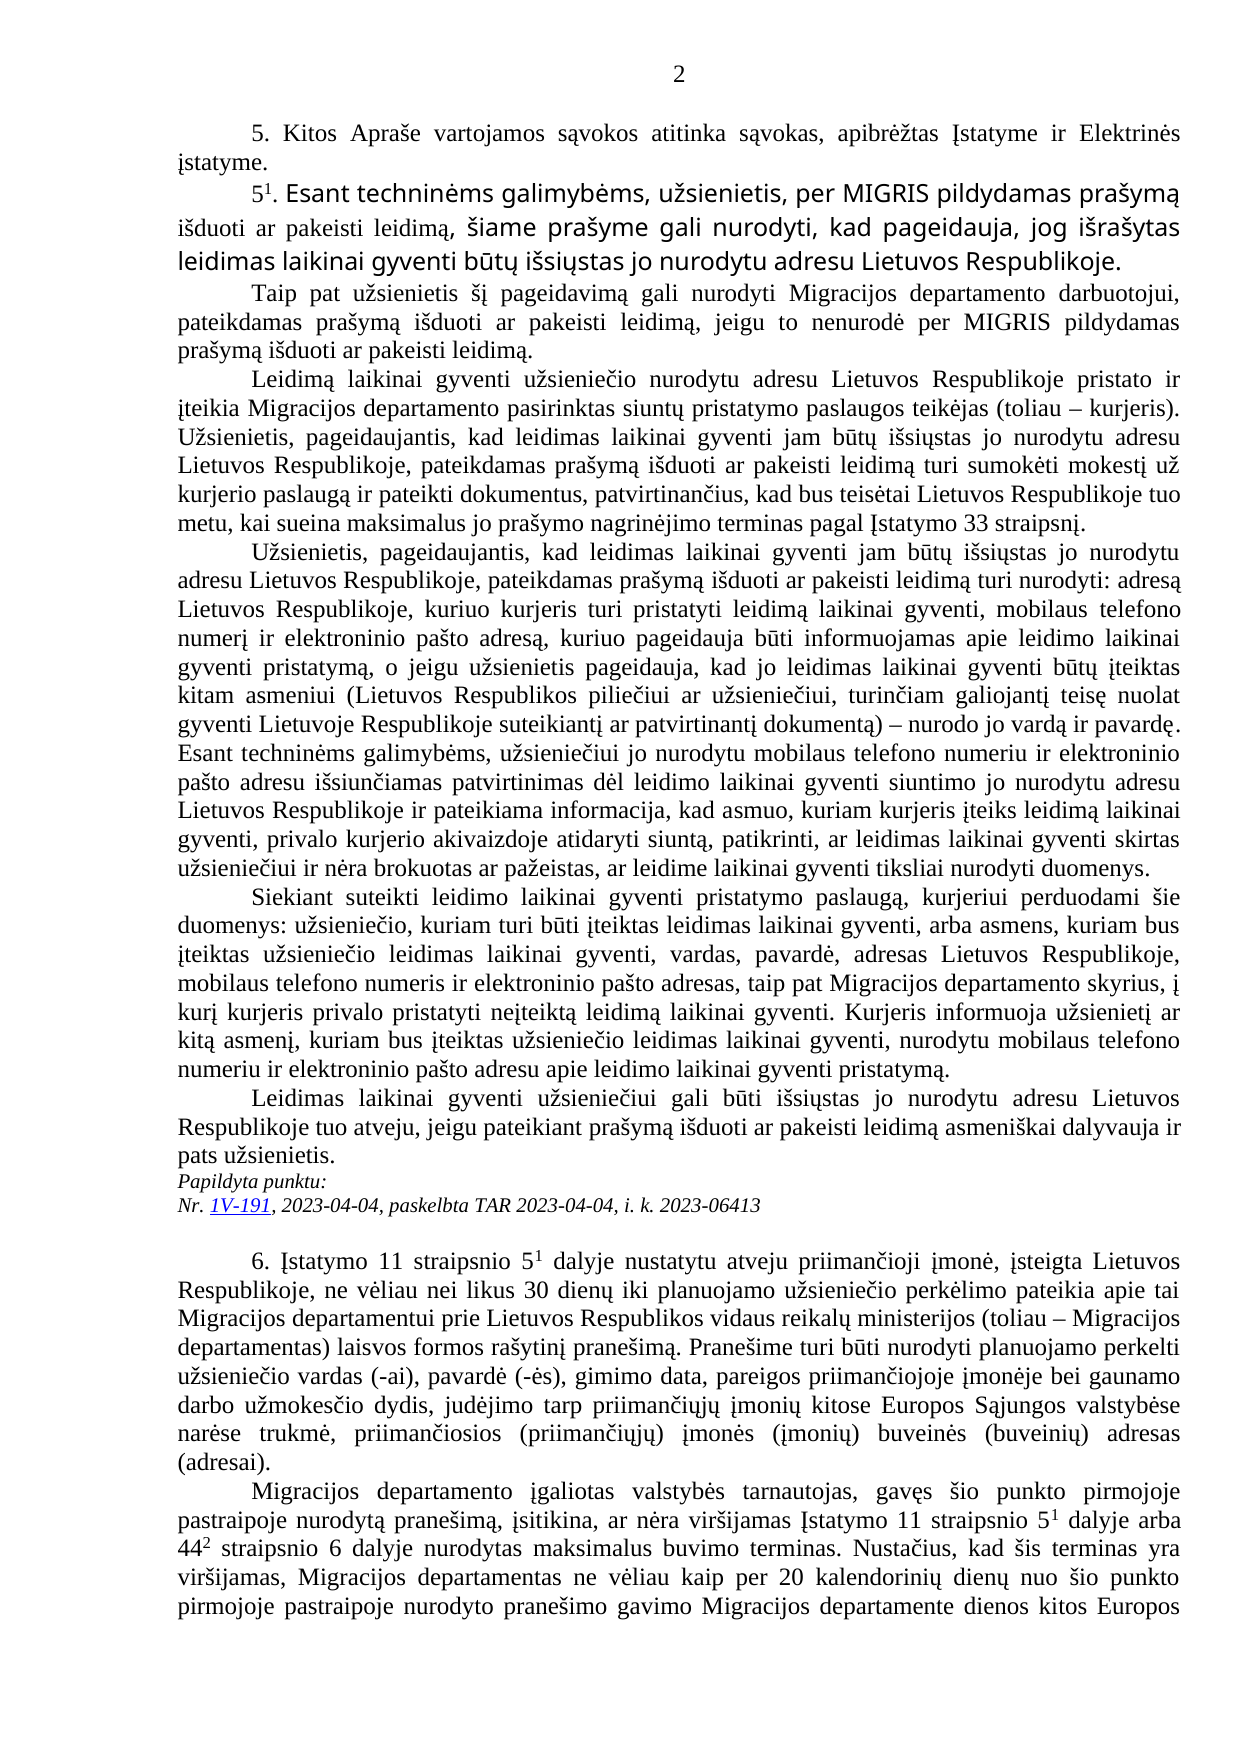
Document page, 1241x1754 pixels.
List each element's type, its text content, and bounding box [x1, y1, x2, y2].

text 5. Kitos Apraše vartojamos sąvokos atitinka sąvokas, apibrėžtas Įstatyme ir Elektrinės įstatyme. [177, 118, 1181, 176]
text 51. Esant techninėms galimybėms, užsienietis, per MIGRIS pildydamas prašymą išduoti ar pakeisti leidimą, šiame prašyme gali nurodyti, kad pageidauja, jog išrašytas leidimas laikinai gyventi būtų išsiųstas jo nurodytu adresu Lietuvos Respublikoje. [177, 176, 1181, 278]
text Leidimą laikinai gyventi užsieniečio nurodytu adresu Lietuvos Respublikoje pristato ir įteikia Migracijos departamento pasirinktas siuntų pristatymo paslaugos teikėjas (toliau – kurjeris). Užsienietis, pageidaujantis, kad leidimas laikinai gyventi jam būtų išsiųstas jo nurodytu adresu Lietuvos Respublikoje, pateikdamas prašymą išduoti ar pakeisti leidimą turi sumokėti mokestį už kurjerio paslaugą ir pateikti dokumentus, patvirtinančius, kad bus teisėtai Lietuvos Respublikoje tuo metu, kai sueina maksimalus jo prašymo nagrinėjimo terminas pagal Įstatymo 33 straipsnį. [177, 364, 1181, 537]
text Nr. 1V-191, 2023-04-04, paskelbta TAR 2023-04-04, i. k. 2023-06413 [177, 1193, 1181, 1217]
text Papildyta punktu: [177, 1169, 1181, 1193]
text Migracijos departamento įgaliotas valstybės tarnautojas, gavęs šio punkto pirmojoje pastraipoje nurodytą pranešimą, įsitikina, ar nėra viršijamas Įstatymo 11 straipsnio 51 dalyje arba 442 straipsnio 6 dalyje nurodytas maksimalus buvimo terminas. Nustačius, kad šis terminas yra viršijamas, Migracijos departamentas ne vėliau kaip per 20 kalendorinių dienų nuo šio punkto pirmojoje pastraipoje nurodyto pranešimo gavimo Migracijos departamente dienos kitos Europos [177, 1476, 1181, 1620]
text Taip pat užsienietis šį pageidavimą gali nurodyti Migracijos departamento darbuotojui, pateikdamas prašymą išduoti ar pakeisti leidimą, jeigu to nenurodė per MIGRIS pildydamas prašymą išduoti ar pakeisti leidimą. [177, 278, 1181, 364]
text Leidimas laikinai gyventi užsieniečiui gali būti išsiųstas jo nurodytu adresu Lietuvos Respublikoje tuo atveju, jeigu pateikiant prašymą išduoti ar pakeisti leidimą asmeniškai dalyvauja ir pats užsienietis. [177, 1083, 1181, 1169]
text Siekiant suteikti leidimo laikinai gyventi pristatymo paslaugą, kurjeriui perduodami šie duomenys: užsieniečio, kuriam turi būti įteiktas leidimas laikinai gyventi, arba asmens, kuriam bus įteiktas užsieniečio leidimas laikinai gyventi, vardas, pavardė, adresas Lietuvos Respublikoje, mobilaus telefono numeris ir elektroninio pašto adresas, taip pat Migracijos departamento skyrius, į kurį kurjeris privalo pristatyti neįteiktą leidimą laikinai gyventi. Kurjeris informuoja užsienietį ar kitą asmenį, kuriam bus įteiktas užsieniečio leidimas laikinai gyventi, nurodytu mobilaus telefono numeriu ir elektroninio pašto adresu apie leidimo laikinai gyventi pristatymą. [177, 882, 1181, 1083]
text 6. Įstatymo 11 straipsnio 51 dalyje nustatytu atveju priimančioji įmonė, įsteigta Lietuvos Respublikoje, ne vėliau nei likus 30 dienų iki planuojamo užsieniečio perkėlimo pateikia apie tai Migracijos departamentui prie Lietuvos Respublikos vidaus reikalų ministerijos (toliau – Migracijos departamentas) laisvos formos rašytinį pranešimą. Pranešime turi būti nurodyti planuojamo perkelti užsieniečio vardas (-ai), pavardė (-ės), gimimo data, pareigos priimančiojoje įmonėje bei gaunamo darbo užmokesčio dydis, judėjimo tarp priimančiųjų įmonių kitose Europos Sąjungos valstybėse narėse trukmė, priimančiosios (priimančiųjų) įmonės (įmonių) buveinės (buveinių) adresas (adresai). [177, 1246, 1181, 1476]
text Užsienietis, pageidaujantis, kad leidimas laikinai gyventi jam būtų išsiųstas jo nurodytu adresu Lietuvos Respublikoje, pateikdamas prašymą išduoti ar pakeisti leidimą turi nurodyti: adresą Lietuvos Respublikoje, kuriuo kurjeris turi pristatyti leidimą laikinai gyventi, mobilaus telefono numerį ir elektroninio pašto adresą, kuriuo pageidauja būti informuojamas apie leidimo laikinai gyventi pristatymą, o jeigu užsienietis pageidauja, kad jo leidimas laikinai gyventi būtų įteiktas kitam asmeniui (Lietuvos Respublikos piliečiui ar užsieniečiui, turinčiam galiojantį teisę nuolat gyventi Lietuvoje Respublikoje suteikiantį ar patvirtinantį dokumentą) – nurodo jo vardą ir pavardę. Esant techninėms galimybėms, užsieniečiui jo nurodytu mobilaus telefono numeriu ir elektroninio pašto adresu išsiunčiamas patvirtinimas dėl leidimo laikinai gyventi siuntimo jo nurodytu adresu Lietuvos Respublikoje ir pateikiama informacija, kad asmuo, kuriam kurjeris įteiks leidimą laikinai gyventi, privalo kurjerio akivaizdoje atidaryti siuntą, patikrinti, ar leidimas laikinai gyventi skirtas užsieniečiui ir nėra brokuotas ar pažeistas, ar leidime laikinai gyventi tiksliai nurodyti duomenys. [177, 537, 1181, 882]
